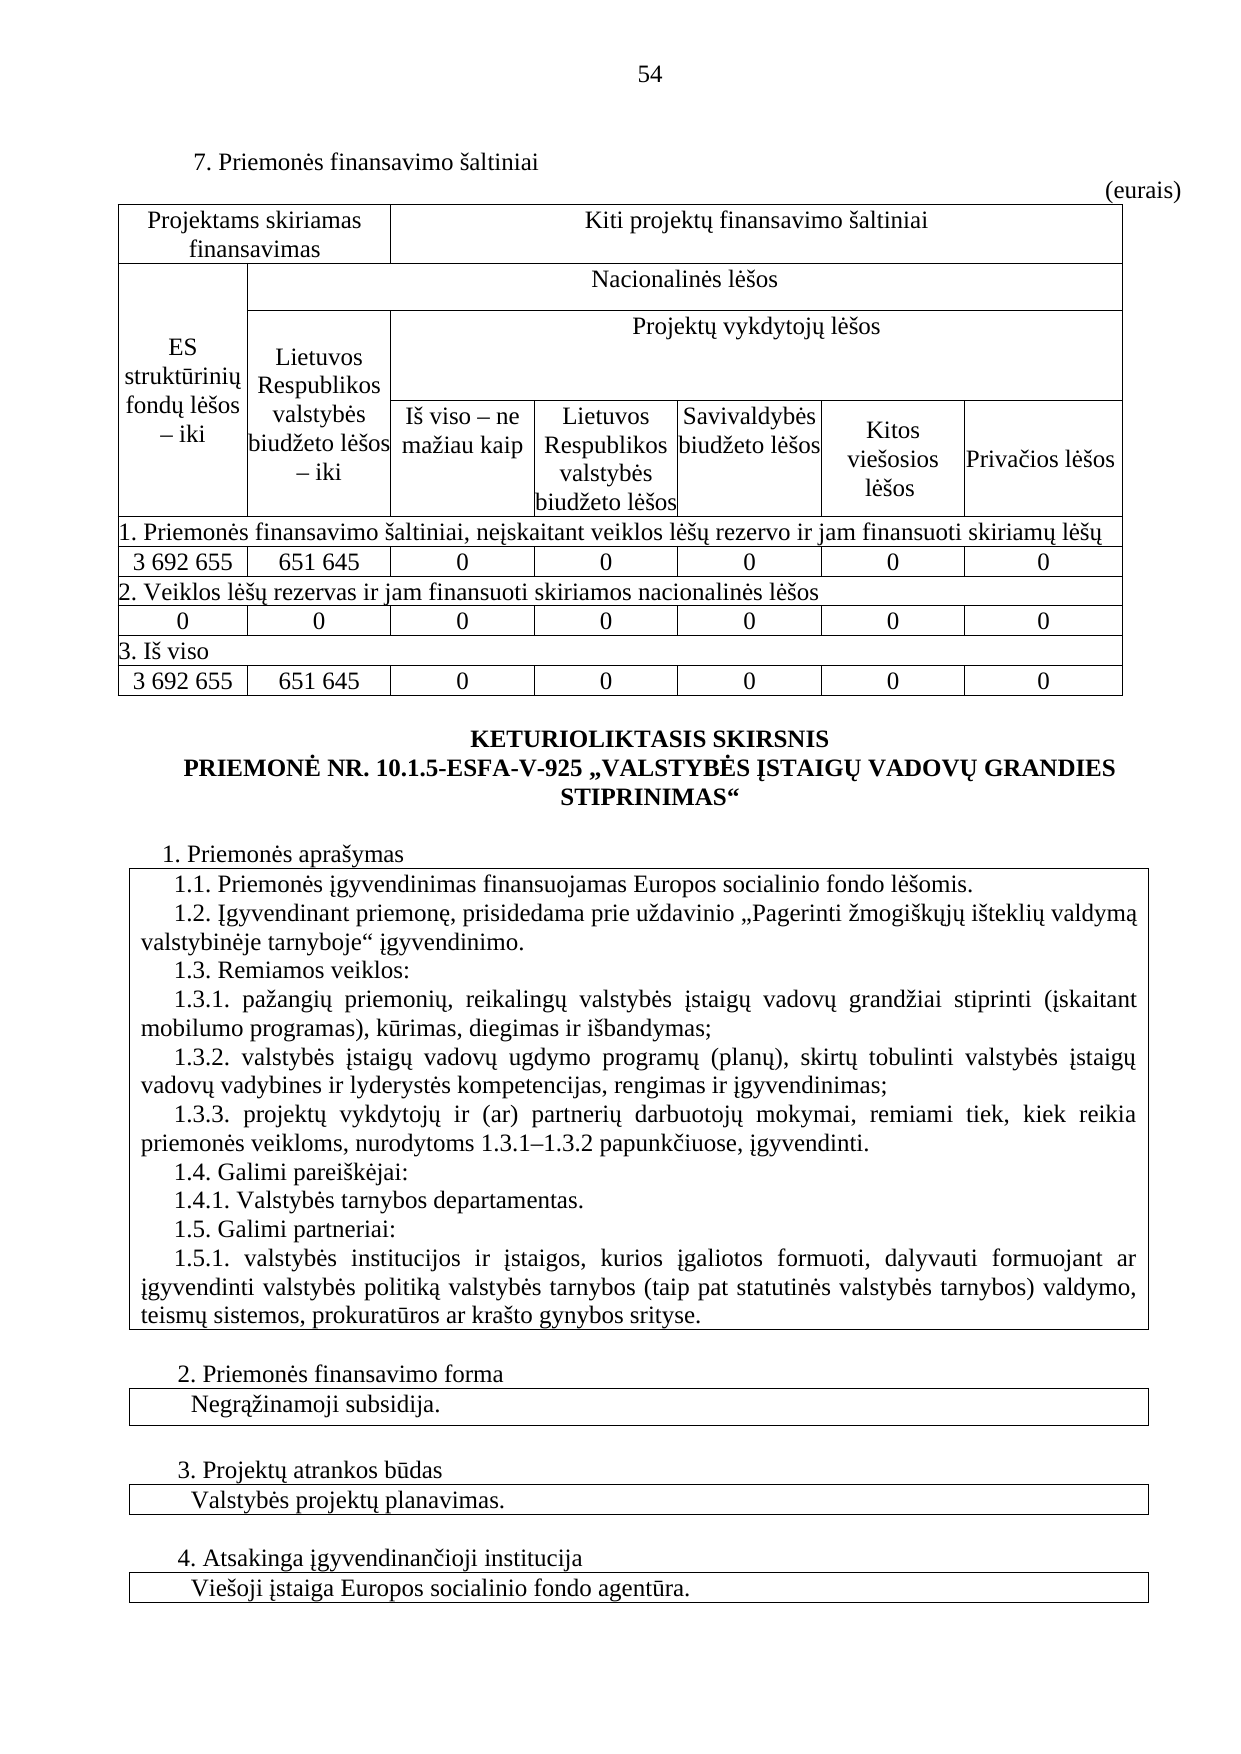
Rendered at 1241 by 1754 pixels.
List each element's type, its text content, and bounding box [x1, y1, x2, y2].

table_cell 0 [822, 606, 964, 635]
table_cell 1. Priemonės finansavimo šaltiniai, neįskaitant veiklos lėšų rezervo ir jam finansuoti skiriamų lėšų [119, 517, 1122, 546]
table_cell Projektų vykdytojų lėšos [391, 311, 1122, 400]
text 4. Atsakinga įgyvendinančioji institucija [118, 1543, 1181, 1572]
table_cell 651 645 [248, 547, 390, 576]
table_header Negrąžinamoji subsidija. [130, 1389, 1148, 1425]
table_cell 0 [965, 547, 1122, 576]
table_cell 0 [678, 666, 821, 695]
table_cell 0 [391, 666, 534, 695]
table_cell 2. Veiklos lėšų rezervas ir jam finansuoti skiriamos nacionalinės lėšos [119, 577, 1122, 605]
table_cell Lietuvos Respublikos valstybės biudžeto lėšos [535, 401, 677, 516]
table_cell 0 [248, 606, 390, 635]
table_cell Lietuvos Respublikos valstybės biudžeto lėšos – iki [248, 311, 390, 516]
table_cell 0 [391, 606, 534, 635]
table_cell 3 692 655 [119, 666, 247, 695]
table_cell ES struktūrinių fondų lėšos – iki [119, 264, 247, 516]
text PRIEMONĖ NR. 10.1.5-ESFA-V-925 „VALSTYBĖS ĮSTAIGŲ VADOVŲ GRANDIES STIPRINIMAS“ [118, 753, 1181, 811]
text (eurais) [118, 176, 1181, 204]
text 7. Priemonės finansavimo šaltiniai [118, 147, 1181, 176]
table_cell 651 645 [248, 666, 390, 695]
table_cell 0 [535, 547, 677, 576]
table_cell 3. Iš viso [119, 636, 1122, 665]
table_cell 0 [965, 606, 1122, 635]
text 3. Projektų atrankos būdas [118, 1455, 1181, 1484]
table_cell Kitos viešosios lėšos [822, 401, 964, 516]
table_cell Iš viso – ne mažiau kaip [391, 401, 534, 516]
table_cell 0 [822, 666, 964, 695]
table_cell 3 692 655 [119, 547, 247, 576]
table_cell Privačios lėšos [965, 401, 1122, 516]
table_cell 0 [535, 666, 677, 695]
table_cell 0 [822, 547, 964, 576]
text KETURIOLIKTASIS SKIRSNIS [118, 724, 1181, 753]
table_cell Savivaldybės biudžeto lėšos [678, 401, 821, 516]
table_header Projektams skiriamas finansavimas [119, 205, 390, 263]
table_cell 0 [678, 606, 821, 635]
table_cell 0 [535, 606, 677, 635]
table_cell Nacionalinės lėšos [248, 264, 1122, 310]
table_cell 0 [965, 666, 1122, 695]
table_cell 0 [678, 547, 821, 576]
text 2. Priemonės finansavimo forma [118, 1359, 1181, 1388]
table_cell 0 [391, 547, 534, 576]
table_header 1.1. Priemonės įgyvendinimas finansuojamas Europos socialinio fondo lėšomis. 1.2. Įgyvendinant priemonę, prisidedama prie uždavinio „Pagerinti žmogiškųjų išteklių valdymą valstybinėje tarnyboje“ įgyvendinimo. 1.3. Remiamos veiklos: 1.3.1. pažangių priemonių, reikalingų valstybės įstaigų vadovų grandžiai stiprinti (įskaitant mobilumo programas), kūrimas, diegimas ir išbandymas; 1.3.2. valstybės įstaigų vadovų ugdymo programų (planų), skirtų tobulinti valstybės įstaigų vadovų vadybines ir lyderystės kompetencijas, rengimas ir įgyvendinimas; 1.3.3. projektų vykdytojų ir (ar) partnerių darbuotojų mokymai, remiami tiek, kiek reikia priemonės veikloms, nurodytoms 1.3.1–1.3.2 papunkčiuose, įgyvendinti. 1.4. Galimi pareiškėjai: 1.4.1. Valstybės tarnybos departamentas. 1.5. Galimi partneriai: 1.5.1. valstybės institucijos ir įstaigos, kurios įgaliotos formuoti, dalyvauti formuojant ar įgyvendinti valstybės politiką valstybės tarnybos (taip pat statutinės valstybės tarnybos) valdymo, teismų sistemos, prokuratūros ar krašto gynybos srityse. [130, 869, 1148, 1329]
table_header Kiti projektų finansavimo šaltiniai [391, 205, 1122, 263]
text 1. Priemonės aprašymas [118, 839, 1181, 868]
table_header Viešoji įstaiga Europos socialinio fondo agentūra. [130, 1573, 1148, 1602]
table_header Valstybės projektų planavimas. [130, 1485, 1148, 1513]
table_cell 0 [119, 606, 247, 635]
